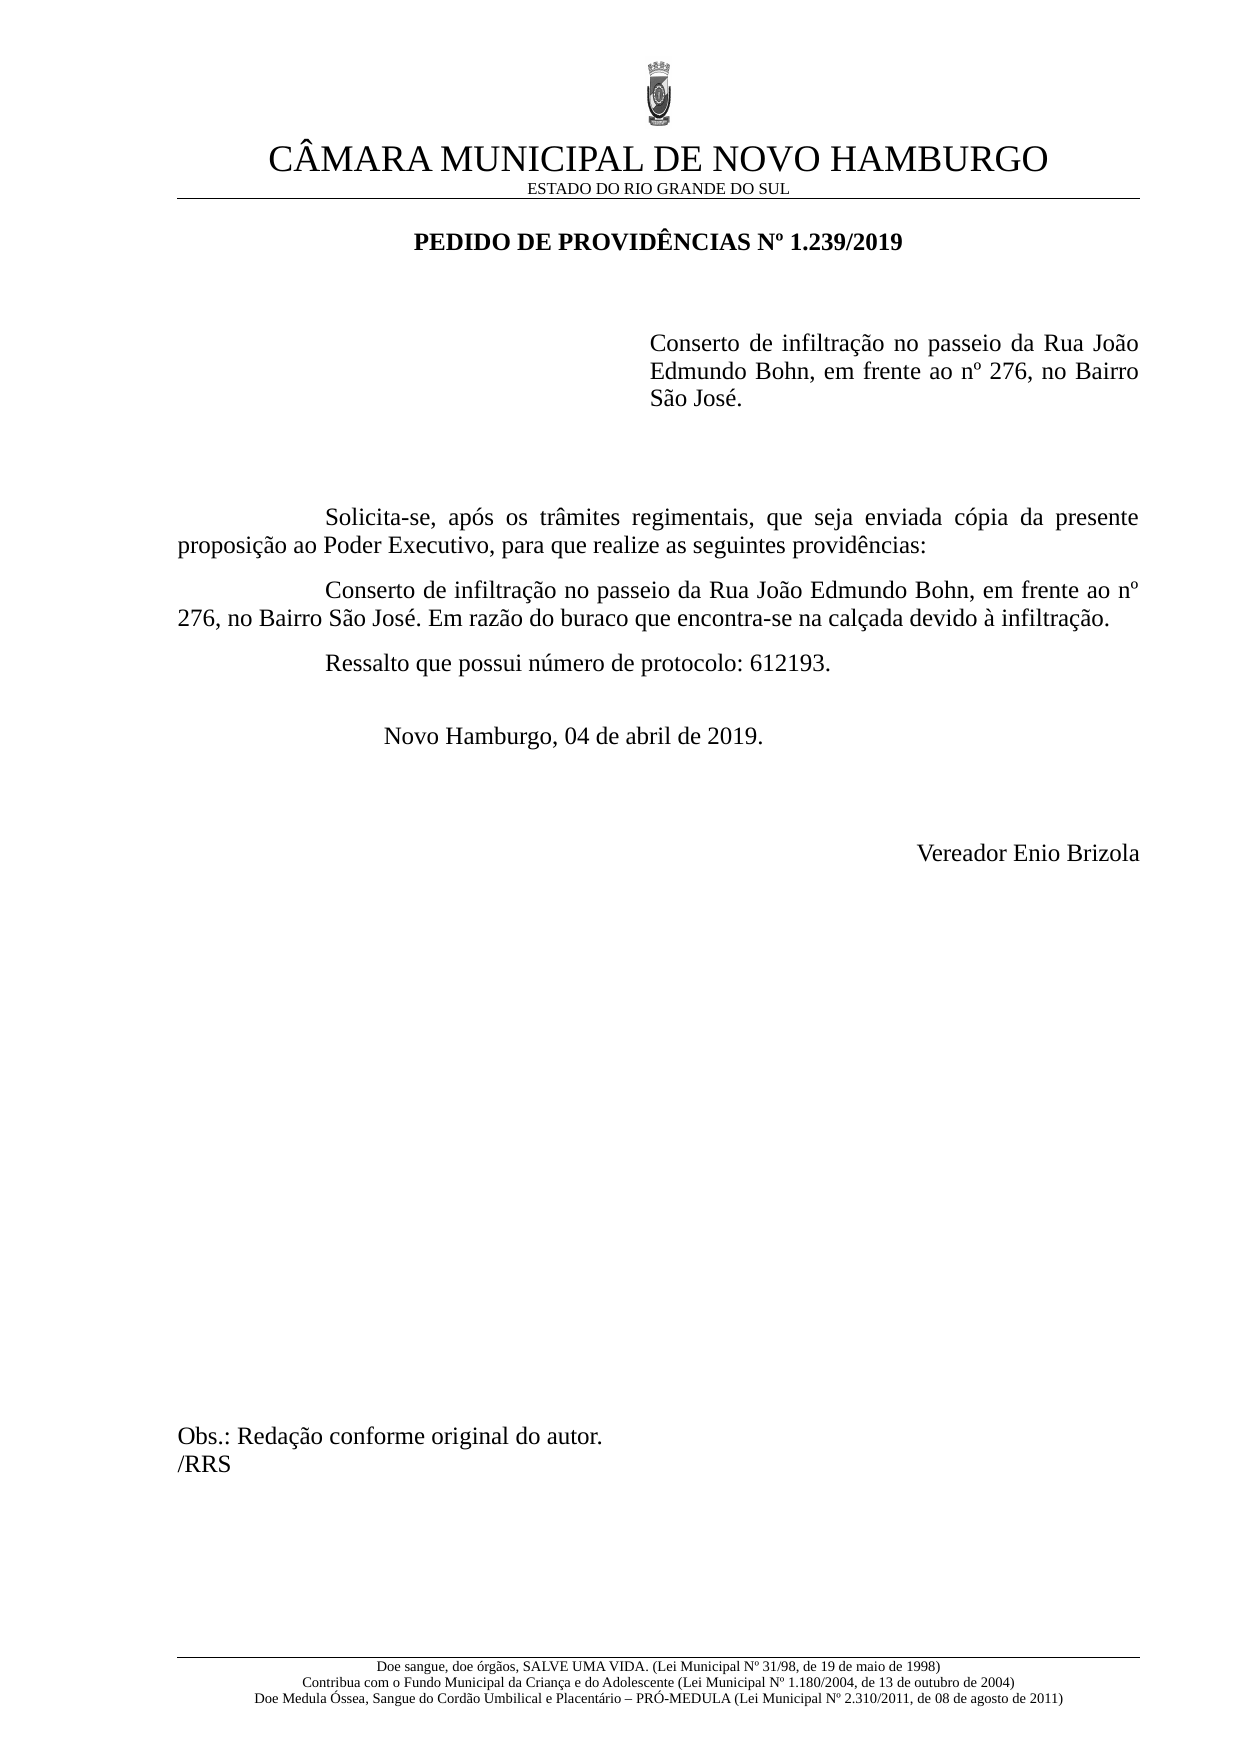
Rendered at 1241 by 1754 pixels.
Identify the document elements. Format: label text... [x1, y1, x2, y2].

text Conserto de infiltração no passeio da Rua João Edmundo Bohn, em frente ao nº 276, no Bairro São José. Em razão do buraco que encontra-se na calçada devido à infiltração. [177, 576, 1140, 632]
text Vereador Enio Brizola [177, 839, 1140, 866]
text /RRS [177, 1450, 1140, 1478]
text Conserto de infiltração no passeio da Rua João Edmundo Bohn, em frente ao nº 276, no Bairro São José. [649, 329, 1140, 412]
text PEDIDO DE PROVIDÊNCIAS Nº 1.239/2019 [177, 228, 1140, 256]
text Ressalto que possui número de protocolo: 612193. [177, 649, 1140, 677]
text Solicita-se, após os trâmites regimentais, que seja enviada cópia da presente proposição ao Poder Executivo, para que realize as seguintes providências: [177, 503, 1140, 558]
text Novo Hamburgo, 04 de abril de 2019. [177, 722, 1140, 750]
text Obs.: Redação conforme original do autor. [177, 1422, 1140, 1450]
